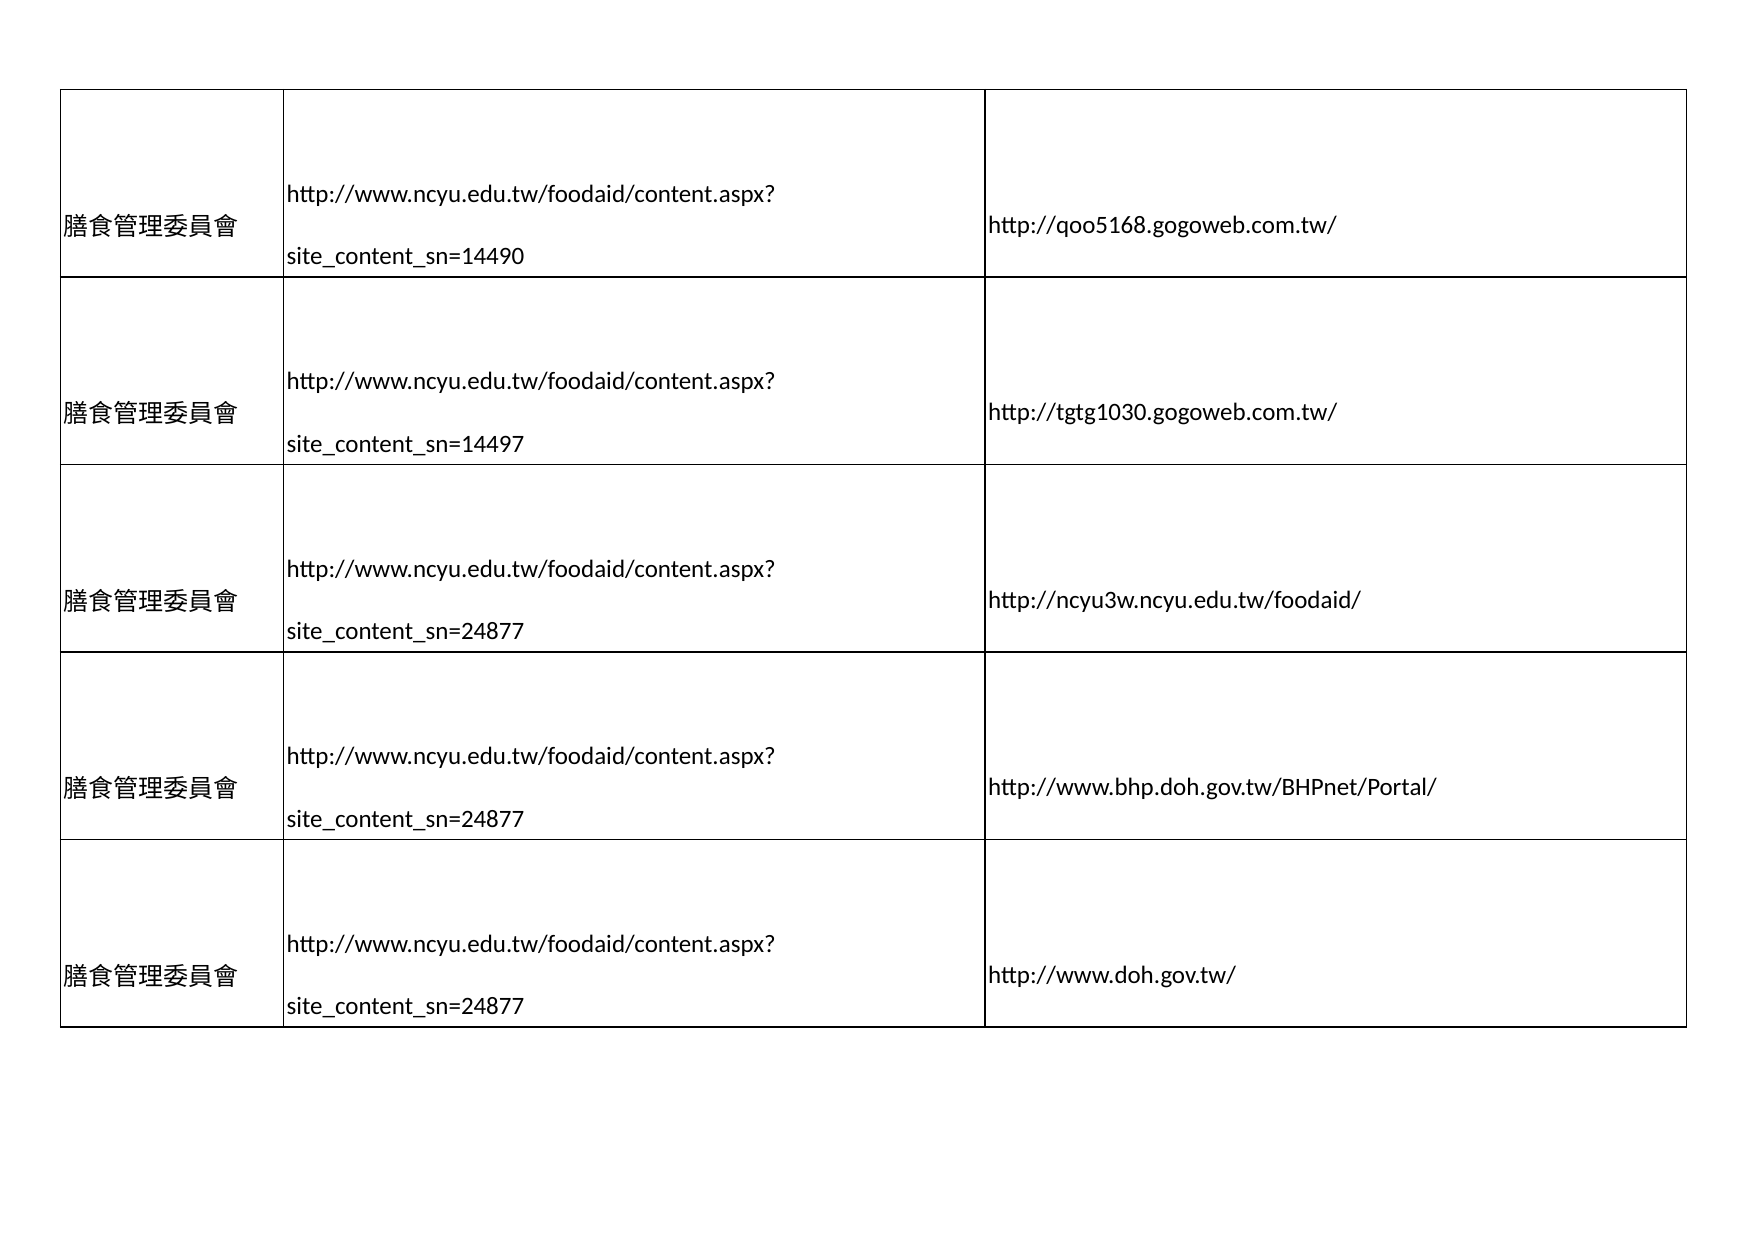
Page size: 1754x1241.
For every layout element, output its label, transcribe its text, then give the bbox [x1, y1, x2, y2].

table_cell http://ncyu3w.ncyu.edu.tw/foodaid/ [986, 465, 1686, 651]
table_cell http://www.ncyu.edu.tw/foodaid/content.aspx?site_content_sn=14490 [284, 90, 984, 276]
table_cell http://tgtg1030.gogoweb.com.tw/ [986, 278, 1686, 464]
table_cell 膳食管理委員會 [61, 840, 283, 1026]
table_cell http://www.ncyu.edu.tw/foodaid/content.aspx?site_content_sn=24877 [284, 465, 984, 651]
table_cell 膳食管理委員會 [61, 465, 283, 651]
table_cell http://www.bhp.doh.gov.tw/BHPnet/Portal/ [986, 653, 1686, 839]
table_cell http://www.ncyu.edu.tw/foodaid/content.aspx?site_content_sn=24877 [284, 653, 984, 839]
table_cell http://www.ncyu.edu.tw/foodaid/content.aspx?site_content_sn=24877 [284, 840, 984, 1026]
table_cell 膳食管理委員會 [61, 653, 283, 839]
table_cell http://qoo5168.gogoweb.com.tw/ [986, 90, 1686, 276]
table_cell http://www.ncyu.edu.tw/foodaid/content.aspx?site_content_sn=14497 [284, 278, 984, 464]
table_cell 膳食管理委員會 [61, 278, 283, 464]
table_cell 膳食管理委員會 [61, 90, 283, 276]
table_cell http://www.doh.gov.tw/ [986, 840, 1686, 1026]
